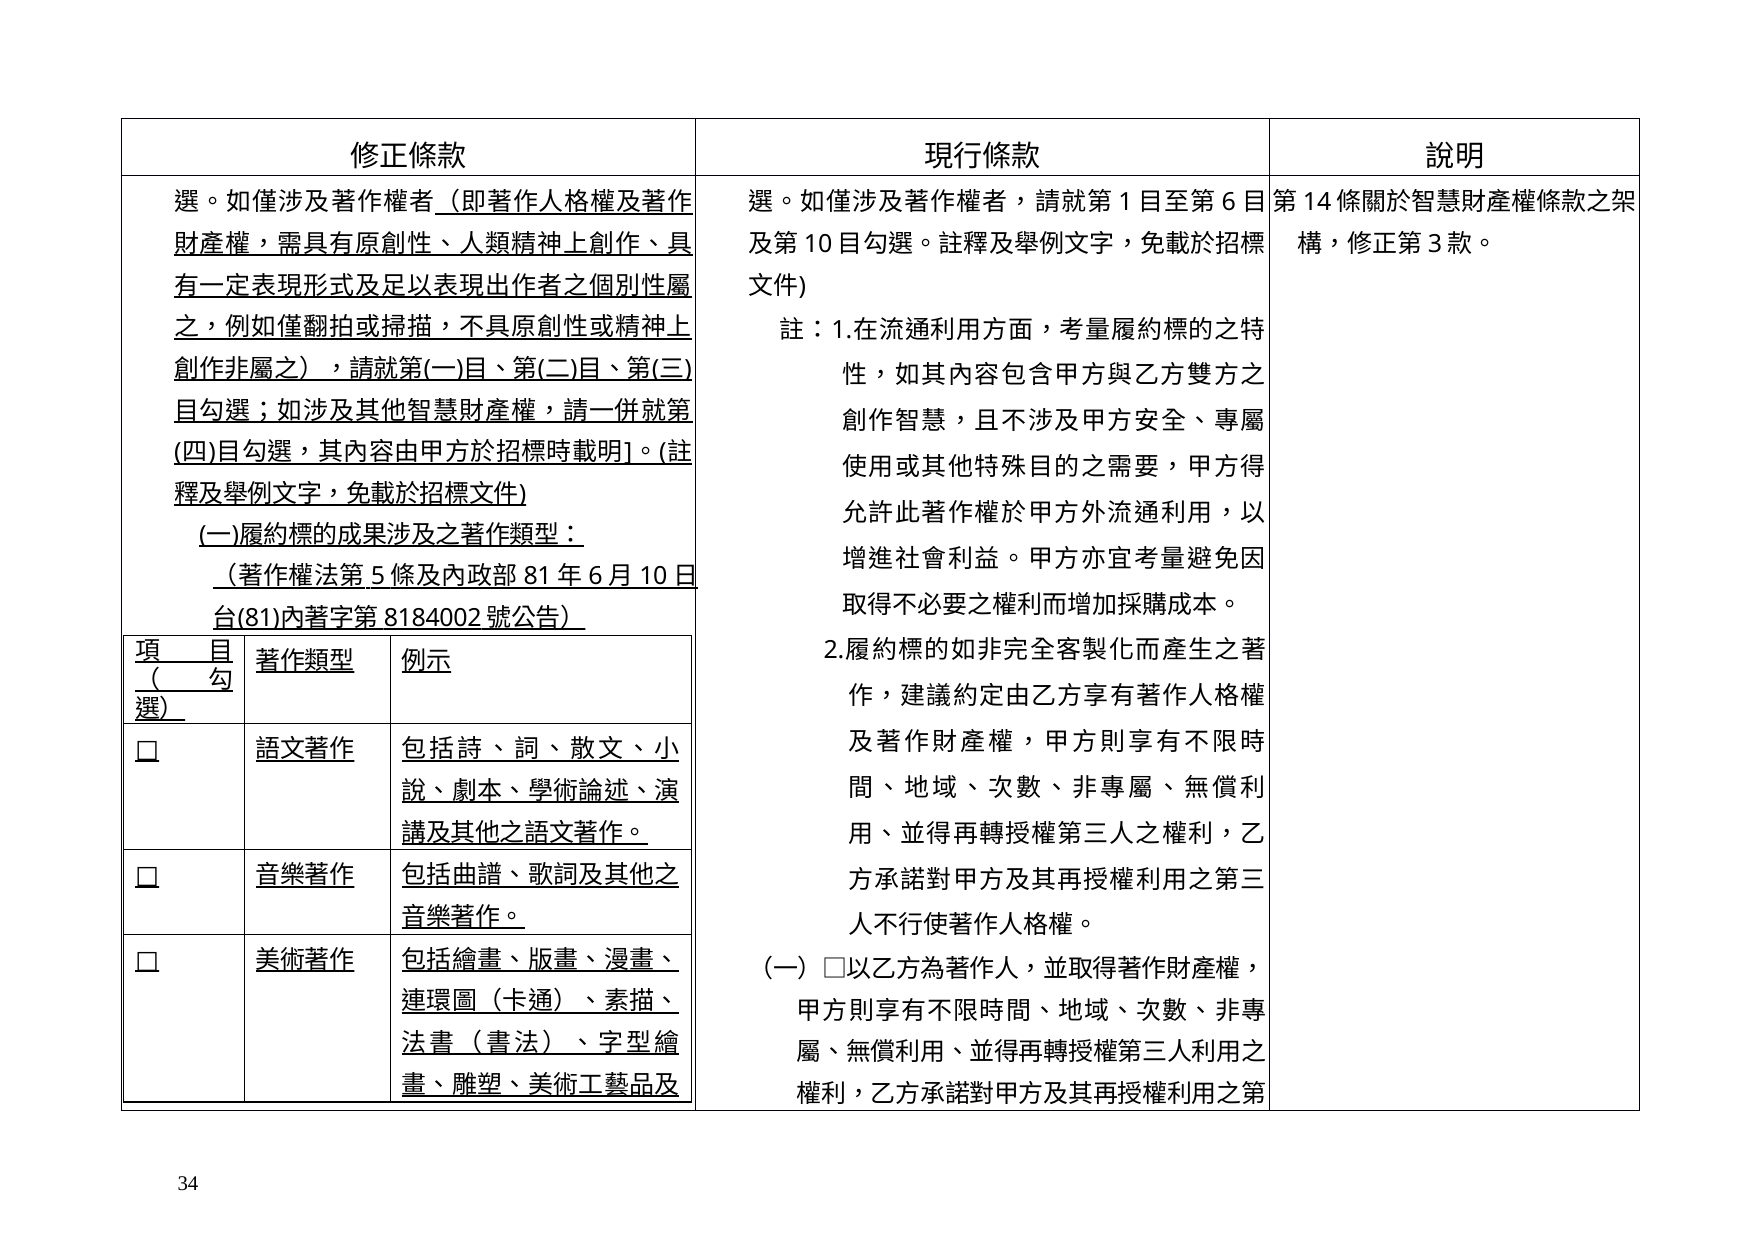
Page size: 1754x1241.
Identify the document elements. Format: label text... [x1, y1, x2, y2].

table_header 著作類型 [245, 636, 390, 723]
table_cell 包括繪畫、版畫、漫畫、連環圖（卡通）、素描、法書（書法）、字型繪畫、雕塑、美術工藝品及 [391, 935, 691, 1101]
table_header 修正條款 [122, 119, 695, 175]
table_cell 第十四條 權利與責任 …… 三、乙方履約結果涉及履約標的所產出之智慧財產權（包含專利權、商標權、著作權、營業秘密等）者：[由甲方於招標時載明，互補項目得複選。如僅涉及著作權者（即著作人格權及著作財產權，需具有原創性、人類精神上創作、具有一定表現形式及足以表現出作者之個別性屬之，例如僅翻拍或掃描，不具原創性或精神上創作非屬之），請就第(一)目、第(二)目、第(三)目勾選；如涉及其他智慧財產權，請一併就第(四)目勾選，其內容由甲方於招標時載明]。(註釋及舉例文字，免載於招標文件) (一)履約標的成果涉及之著作類型： （著作權法第5條及內政部81年6月10日台(81)內著字第8184002號公告） 註： I.個案履約成果，有突顯國家、政府機關或法人作為著作人以原始取得該著作權之必要，包括下列情形者，得約定為以甲方為著作人，享有「著作人格權」，並取得「著作財產權」。 i.履約成果與甲方安全或執掌之保密資訊有關。 ii.履約成果屬於甲方之國家重大政策或主要業務內容之依據或參考。 II.個案確實有突顯國家、政府機關或法人作為著作人以原始取得該著作權之必要，包括下列情形者，得約定為以乙方為著作人，享有「著作人格權」，甲方取得「著作財產權」。 i.履約成果係專為甲方之需求而採購。 ii.履約成果涉及甲方保管之他人隱私或個人資料。 iii.履約成果與甲方安全或執掌之保密資訊有關。 iv.履約成果屬於甲方之國家重大政策或主要業務內容之依據或參考。 III.上開情形以外，得允許於甲方外流通利用，以增進社會利益者，建議約定為以乙方為著作人，享有「著作人格權」及「著作財產權」，並授權甲方利用。例如甲方委託娛樂、體育、教育服務採購等。 (二)著作人格權。 著作人格權內容及實例說明 （著作權法第15條至第21條） 1.■以乙方為著作人，享有著作人格權，甲方視需要與乙方為下列著作人格權之約定（項目由甲方於招標時勾選），財產權約定詳第（三）目： ■同意甲方因著作利用之目的及方法，於標示有困難或不違反社會慣例者，得省略著作人之姓名或名稱。 ■同意甲方因政策需求或受限於版面、技術等之必要，得調整著作之內容。但不得侵害著作人名譽。 □其他： 。 □除經甲方同意乙方行使公開發表外，同意配合甲方之政策或使用，不行使公開發表權。 □ 。(由甲方視需要填寫) 2.□甲方與乙方共同享有著作人格權，其相關約定：__________。 例：甲方與乙方均投入人力、物力，共同完成之著作，其著作人格權由甲方與乙方共有，其著作財產權享有之比例、授權範圍、後續衍生著作獲利之分攤內容，由甲方於招標時載明。 3.□以甲方為著作人，享有著作人格權、著作財產權。（下列第(三)目之選項不適用） 註：個案履約成果，有突顯國家、政府機關或法人作為著作人以原始取得該著作權之必要，包括下列情形者，得約定為以甲方為著作人，享有「著作人格權」，並取得「著作財產權」。 履約成果與甲方安全或執掌之保密資訊有關。 履約成果屬於甲方之國家重大政策或主要業務內容之依據或參考。 (三)著作財產權（適用於第(二)目勾選第1選項者）。 1.■乙方取得著作財產權，並授權甲方利用，約定如下： (1)著作財產權項目(視履約完成之採購標的可能取得之著作財產權擇需要勾選) (2)利用時間 ■不限時間 □自 年 月 日起至 年 月 日止。 □ 年 (甲方自訂期間) (3)利用地域 ■不限地域 □限地域： (4)利用次數： ■不限次數 □限次數： (5)甲方可否再授權第三人為上述之利用（由甲方於招標時填寫，未載明為不可再授權）： □可再授權□不可再授權 (6)其他： 2.□乙方於著作完成同時讓與下列著作財產權予甲方： □重製權 □改作權 □編輯權 □出租權 □散布權 □公開展示權 □公開口述權 □公開播送權 □公開上映權 □公開演出權 □公開傳輸權 例1：甲方委託插畫家繪製宣導文宣，如須印製發送及上傳網路宣導，可約定取得重製權、散布權及公開傳輸權之授權等。 例2：甲方委外辦理研究案，須將研究成果印製成冊及上網公告，可約定取得重製權、散布權及公開傳輸權等。 3.□甲方取得著作財產權之全部，乙方經甲方同意：（項目由甲方於招標時勾選） (1)□取得使用授權與再授權之權利，於每次使用時均不需徵得甲方之同意。 (2)□取得使用授權與再授權之權利，於每次使用均應徵得甲方同意。 (3)□其他： 。（例：甲方得就其取得之著作財產權，允許乙方支付對價，授權乙方使用。） (四)□甲方取得著作權以外之智慧財產權權利或授權（內容由甲方於招標時載明）。 (五)□其他。（內容由甲方於招標時載明） (六)乙方依本契約提供甲方服務時，如使用開源軟體，應依該開源軟體之授權範圍，授權甲方利用，並以執行檔及原始碼共同提供之方式交付予甲方使用，乙方並應交付開源軟體清單（包括但不限於：開源專案名稱、出處資訊、原始著作權利聲明、免責聲明、開源授權條款標示與全文）。 …… 九、甲方依乙方履約結果辦理採購，因乙方計算數量錯誤或項目漏列，致該採購結算增加金額與減少金額絕對值合計，逾該採購契約價金總額百分之五者，應就超過部分占該採購契約價金總額之比率，乘以本採購契約價金規劃、設計部分總額計算違約金。但本款累計違約金以本採購契約價金總額之百分之十為上限。本款之「該採購契約價金總額 ，係指依乙方履約結果辦理採購決標時之契約價金總額。 十、甲方不得要求乙方提供甲方使用之公務車輛、提供甲方人員使用之影印機、電腦設備、行動電話(含門號)、傳真機及其他應由甲方人員自備之辦公設施及其耗材。 …… 十二、乙方對監造服務工作之契約責任以甲方書面通知開始日起，至本契約全部工程驗收合格止。 [122, 176, 695, 1110]
table_header 說明 [1270, 119, 1639, 175]
table_cell 包括詩、詞、散文、小說、劇本、學術論述、演講及其他之語文著作。 [391, 724, 691, 849]
table_cell □ [124, 935, 244, 1101]
table_header 例示 [391, 636, 691, 723]
table_cell 第14條關於智慧財產權條款之架構，修正第3款。 [1270, 176, 1639, 1110]
table_header 現行條款 [696, 119, 1269, 175]
table_cell □ [124, 850, 244, 934]
table_header 項目（勾選） [124, 636, 244, 723]
table_cell □ [124, 724, 244, 849]
table_cell 包括曲譜、歌詞及其他之音樂著作。 [391, 850, 691, 934]
table_cell 美術著作 [245, 935, 390, 1101]
table_cell 音樂著作 [245, 850, 390, 934]
table_cell 選。如僅涉及著作權者，請就第1目至第6目及第10目勾選。註釋及舉例文字，免載於招標文件) 註：1.在流通利用方面，考量履約標的之特性，如其內容包含甲方與乙方雙方之創作智慧，且不涉及甲方安全、專屬使用或其他特殊目的之需要，甲方得允許此著作權於甲方外流通利用，以增進社會利益。甲方亦宜考量避免因取得不必要之權利而增加採購成本。 2.履約標的如非完全客製化而產生之著作，建議約定由乙方享有著作人格權及著作財產權，甲方則享有不限時間、地域、次數、非專屬、無償利用、並得再轉授權第三人之權利，乙方承諾對甲方及其再授權利用之第三人不行使著作人格權。 （一）□以乙方為著作人，並取得著作財產權，甲方則享有不限時間、地域、次數、非專屬、無償利用、並得再轉授權第三人利用之權利，乙方承諾對甲方及其再授權利用之第 [696, 176, 1269, 1110]
table_cell 語文著作 [245, 724, 390, 849]
